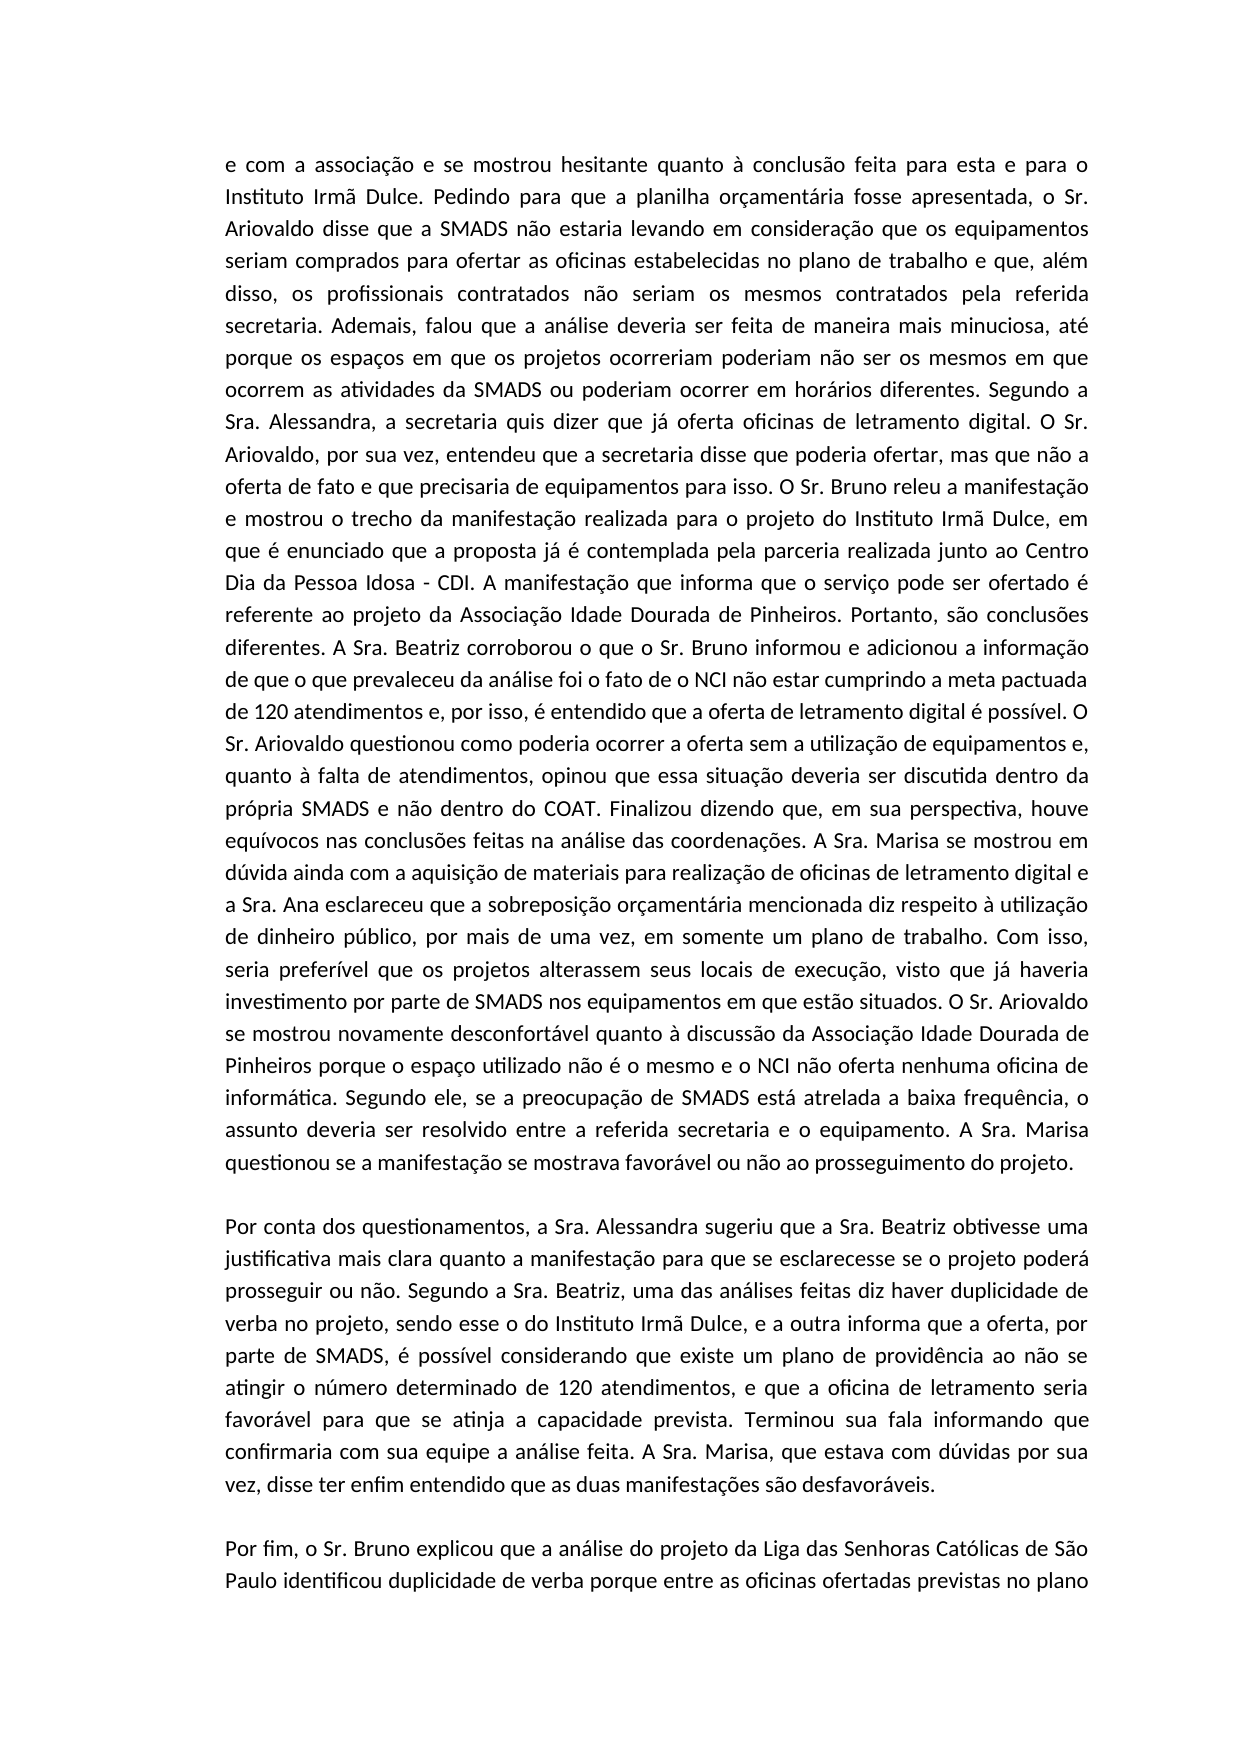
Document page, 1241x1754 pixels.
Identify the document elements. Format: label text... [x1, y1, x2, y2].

text Por fim, o Sr. Bruno explicou que a análise do projeto da Liga das Senhoras Católicas de São Paulo identificou duplicidade de verba porque entre as oficinas ofertadas previstas no plano [225, 1534, 1091, 1594]
text e com a associação e se mostrou hesitante quanto à conclusão feita para esta e para o Instituto Irmã Dulce. Pedindo para que a planilha orçamentária fosse apresentada, o Sr. Ariovaldo disse que a SMADS não estaria levando em consideração que os equipamentos seriam comprados para ofertar as oficinas estabelecidas no plano de trabalho e que, além disso, os profissionais contratados não seriam os mesmos contratados pela referida secretaria. Ademais, falou que a análise deveria ser feita de maneira mais minuciosa, até porque os espaços em que os projetos ocorreriam poderiam não ser os mesmos em que ocorrem as atividades da SMADS ou poderiam ocorrer em horários diferentes. Segundo a Sra. Alessandra, a secretaria quis dizer que já oferta oficinas de letramento digital. O Sr. Ariovaldo, por sua vez, entendeu que a secretaria disse que poderia ofertar, mas que não a oferta de fato e que precisaria de equipamentos para isso. O Sr. Bruno releu a manifestação e mostrou o trecho da manifestação realizada para o projeto do Instituto Irmã Dulce, em que é enunciado que a proposta já é contemplada pela parceria realizada junto ao Centro Dia da Pessoa Idosa - CDI. A manifestação que informa que o serviço pode ser ofertado é referente ao projeto da Associação Idade Dourada de Pinheiros. Portanto, são conclusões diferentes. A Sra. Beatriz corroborou o que o Sr. Bruno informou e adicionou a informação de que o que prevaleceu da análise foi o fato de o NCI não estar cumprindo a meta pactuada de 120 atendimentos e, por isso, é entendido que a oferta de letramento digital é possível. O Sr. Ariovaldo questionou como poderia ocorrer a oferta sem a utilização de equipamentos e, quanto à falta de atendimentos, opinou que essa situação deveria ser discutida dentro da própria SMADS e não dentro do COAT. Finalizou dizendo que, em sua perspectiva, houve equívocos nas conclusões feitas na análise das coordenações. A Sra. Marisa se mostrou em dúvida ainda com a aquisição de materiais para realização de oficinas de letramento digital e a Sra. Ana esclareceu que a sobreposição orçamentária mencionada diz respeito à utilização de dinheiro público, por mais de uma vez, em somente um plano de trabalho. Com isso, seria preferível que os projetos alterassem seus locais de execução, visto que já haveria investimento por parte de SMADS nos equipamentos em que estão situados. O Sr. Ariovaldo se mostrou novamente desconfortável quanto à discussão da Associação Idade Dourada de Pinheiros porque o espaço utilizado não é o mesmo e o NCI não oferta nenhuma oficina de informática. Segundo ele, se a preocupação de SMADS está atrelada a baixa frequência, o assunto deveria ser resolvido entre a referida secretaria e o equipamento. A Sra. Marisa questionou se a manifestação se mostrava favorável ou não ao prosseguimento do projeto. [225, 150, 1091, 1176]
text Por conta dos questionamentos, a Sra. Alessandra sugeriu que a Sra. Beatriz obtivesse uma justificativa mais clara quanto a manifestação para que se esclarecesse se o projeto poderá prosseguir ou não. Segundo a Sra. Beatriz, uma das análises feitas diz haver duplicidade de verba no projeto, sendo esse o do Instituto Irmã Dulce, e a outra informa que a oferta, por parte de SMADS, é possível considerando que existe um plano de providência ao não se atingir o número determinado de 120 atendimentos, e que a oficina de letramento seria favorável para que se atinja a capacidade prevista. Terminou sua fala informando que confirmaria com sua equipe a análise feita. A Sra. Marisa, que estava com dúvidas por sua vez, disse ter enfim entendido que as duas manifestações são desfavoráveis. [225, 1212, 1091, 1498]
